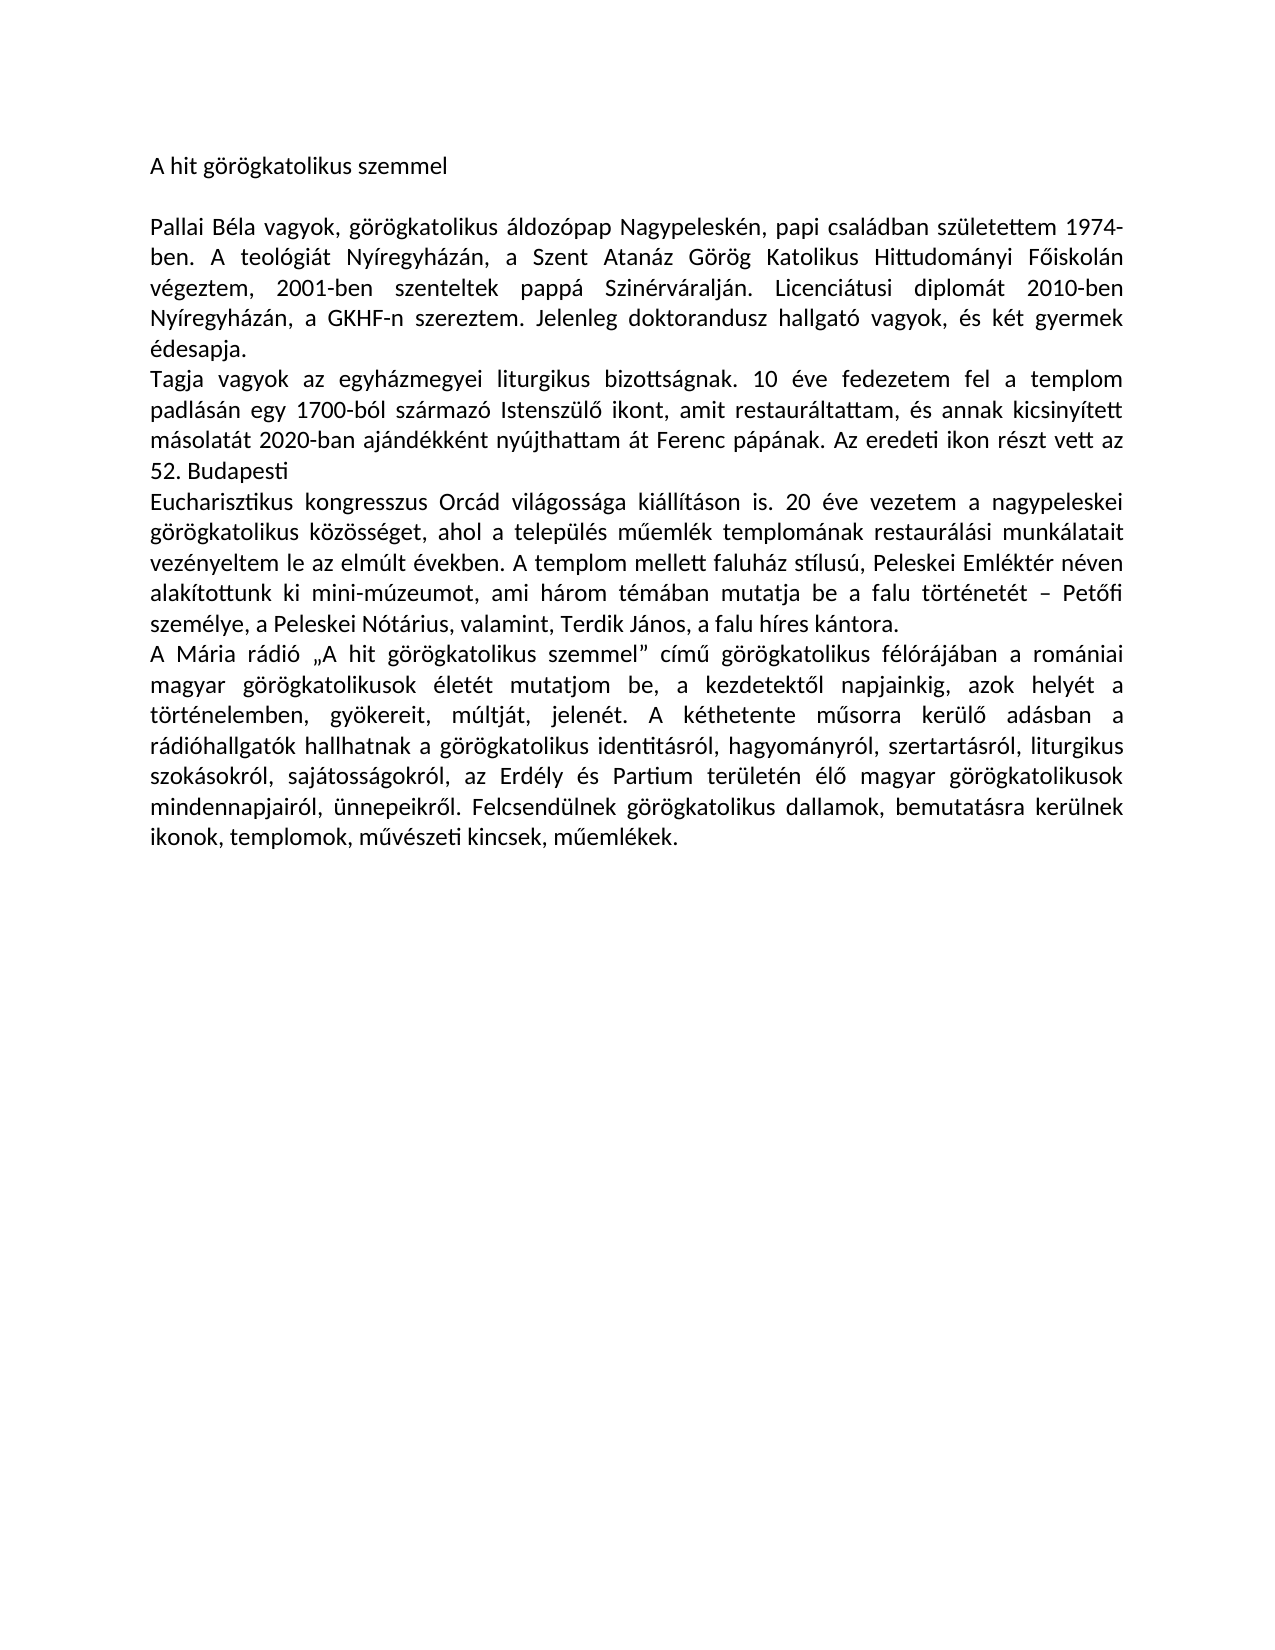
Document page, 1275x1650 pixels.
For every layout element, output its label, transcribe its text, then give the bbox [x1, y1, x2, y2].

text Pallai Béla vagyok, görögkatolikus áldozópap Nagypeleskén, papi családban születettem 1974-ben. A teológiát Nyíregyházán, a Szent Atanáz Görög Katolikus Hittudományi Főiskolán végeztem, 2001-ben szenteltek pappá Szinérváralján. Licenciátusi diplomát 2010-ben Nyíregyházán, a GKHF-n szereztem. Jelenleg doktorandusz hallgató vagyok, és két gyermek édesapja. [150, 211, 1125, 364]
text A hit görögkatolikus szemmel [150, 150, 1125, 181]
text Eucharisztikus kongresszus Orcád világossága kiállításon is. 20 éve vezetem a nagypeleskei görögkatolikus közösséget, ahol a település műemlék templomának restaurálási munkálatait vezényeltem le az elmúlt években. A templom mellett faluház stílusú, Peleskei Emléktér néven alakítottunk ki mini-múzeumot, ami három témában mutatja be a falu történetét – Petőfi személye, a Peleskei Nótárius, valamint, Terdik János, a falu híres kántora. [150, 486, 1125, 638]
text Tagja vagyok az egyházmegyei liturgikus bizottságnak. 10 éve fedezetem fel a templom padlásán egy 1700-ból származó Istenszülő ikont, amit restauráltattam, és annak kicsinyített másolatát 2020-ban ajándékként nyújthattam át Ferenc pápának. Az eredeti ikon részt vett az 52. Budapesti [150, 364, 1125, 486]
text A Mária rádió „A hit görögkatolikus szemmel” című görögkatolikus félórájában a romániai magyar görögkatolikusok életét mutatjom be, a kezdetektől napjainkig, azok helyét a történelemben, gyökereit, múltját, jelenét. A kéthetente műsorra kerülő adásban a rádióhallgatók hallhatnak a görögkatolikus identitásról, hagyományról, szertartásról, liturgikus szokásokról, sajátosságokról, az Erdély és Partium területén élő magyar görögkatolikusok mindennapjairól, ünnepeikről. Felcsendülnek görögkatolikus dallamok, bemutatásra kerülnek ikonok, templomok, művészeti kincsek, műemlékek. [150, 638, 1125, 852]
